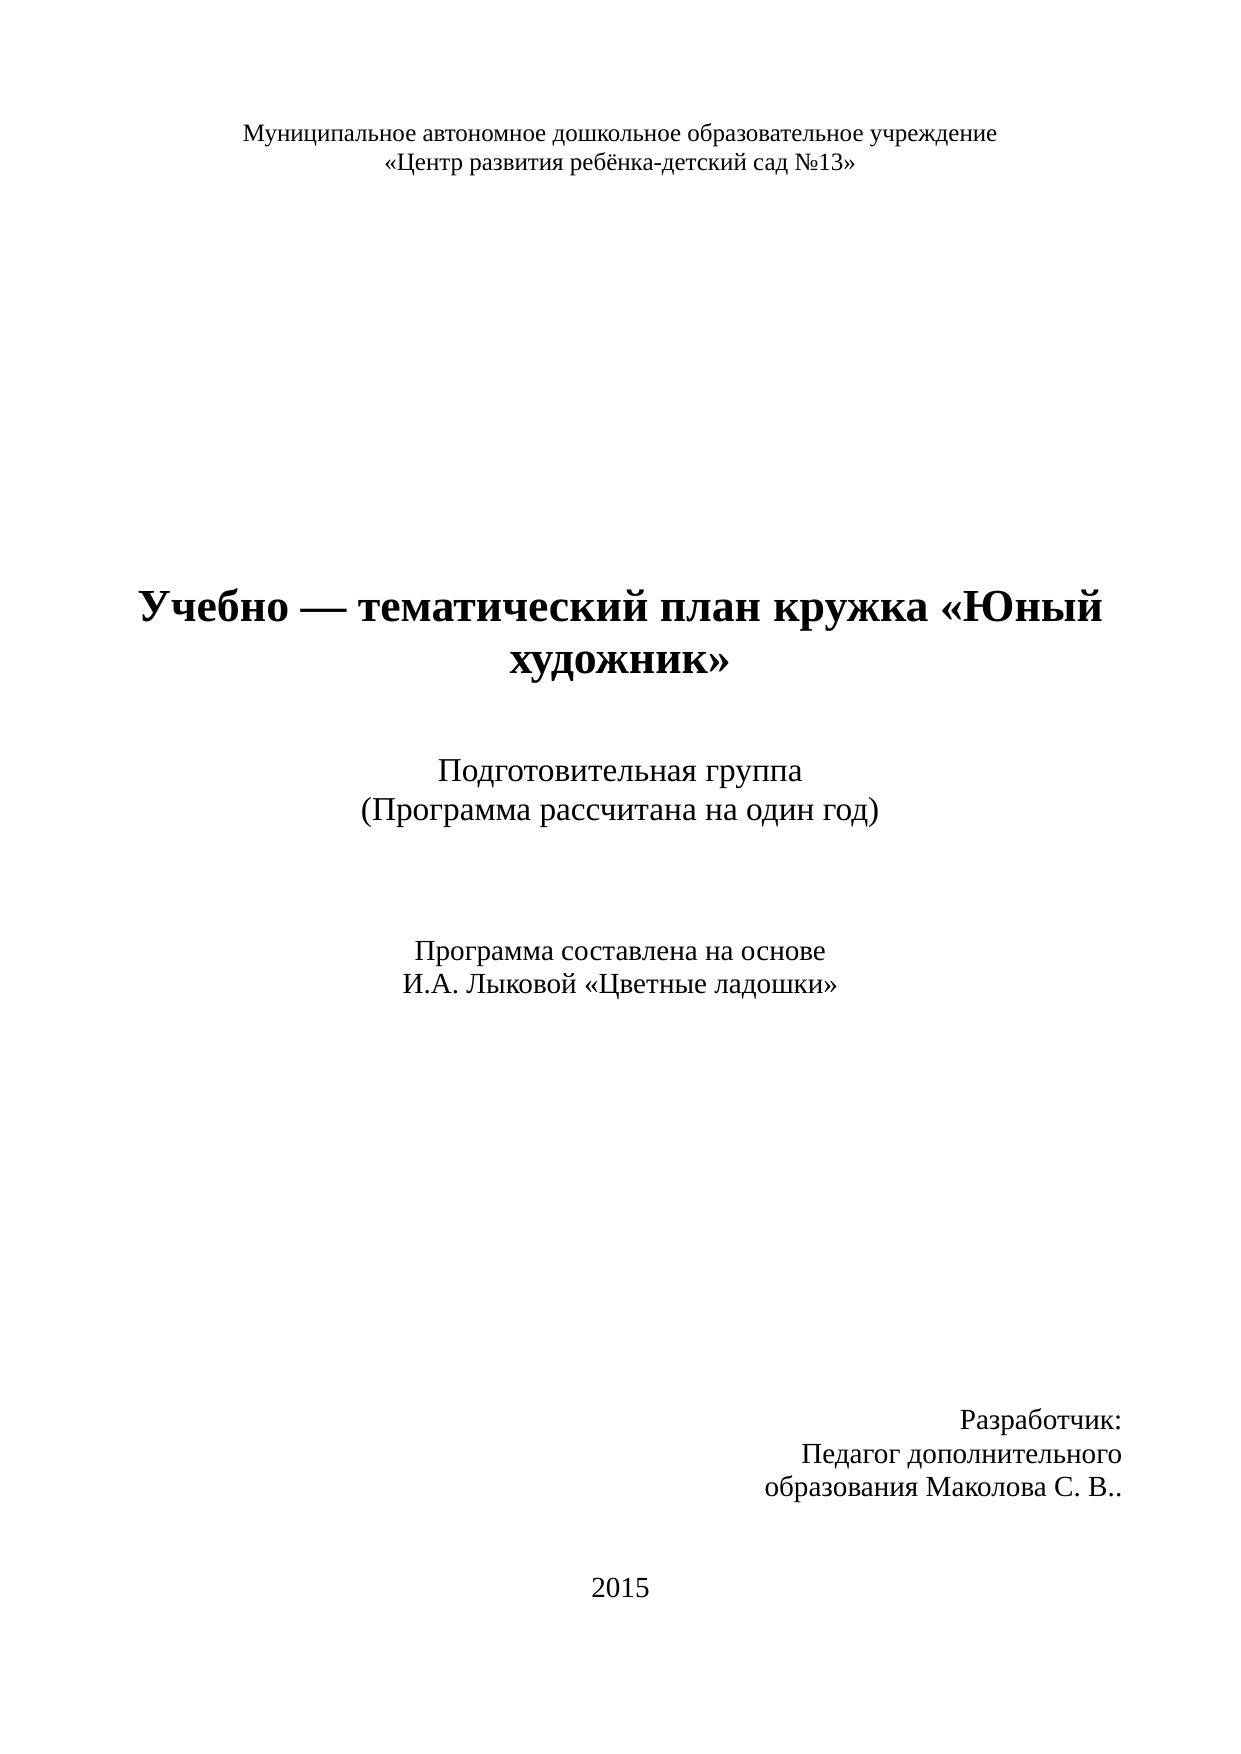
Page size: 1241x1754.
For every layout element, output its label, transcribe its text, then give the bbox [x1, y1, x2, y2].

text 2015 [118, 1570, 1122, 1603]
text Разработчик: [118, 1402, 1122, 1436]
text Муниципальное автономное дошкольное образовательное учреждение «Центр развития ребёнка-детский сад №13» [118, 118, 1122, 176]
text образования Маколова С. В.. [118, 1469, 1122, 1503]
text Педагог дополнительного [118, 1436, 1122, 1469]
text Учебно — тематический план кружка «Юный художник» [118, 578, 1122, 683]
text (Программа рассчитана на один год) [118, 789, 1122, 827]
text И.А. Лыковой «Цветные ладошки» [118, 966, 1122, 1000]
text Подготовительная группа [118, 751, 1122, 789]
text Программа составлена на основе [118, 933, 1122, 966]
